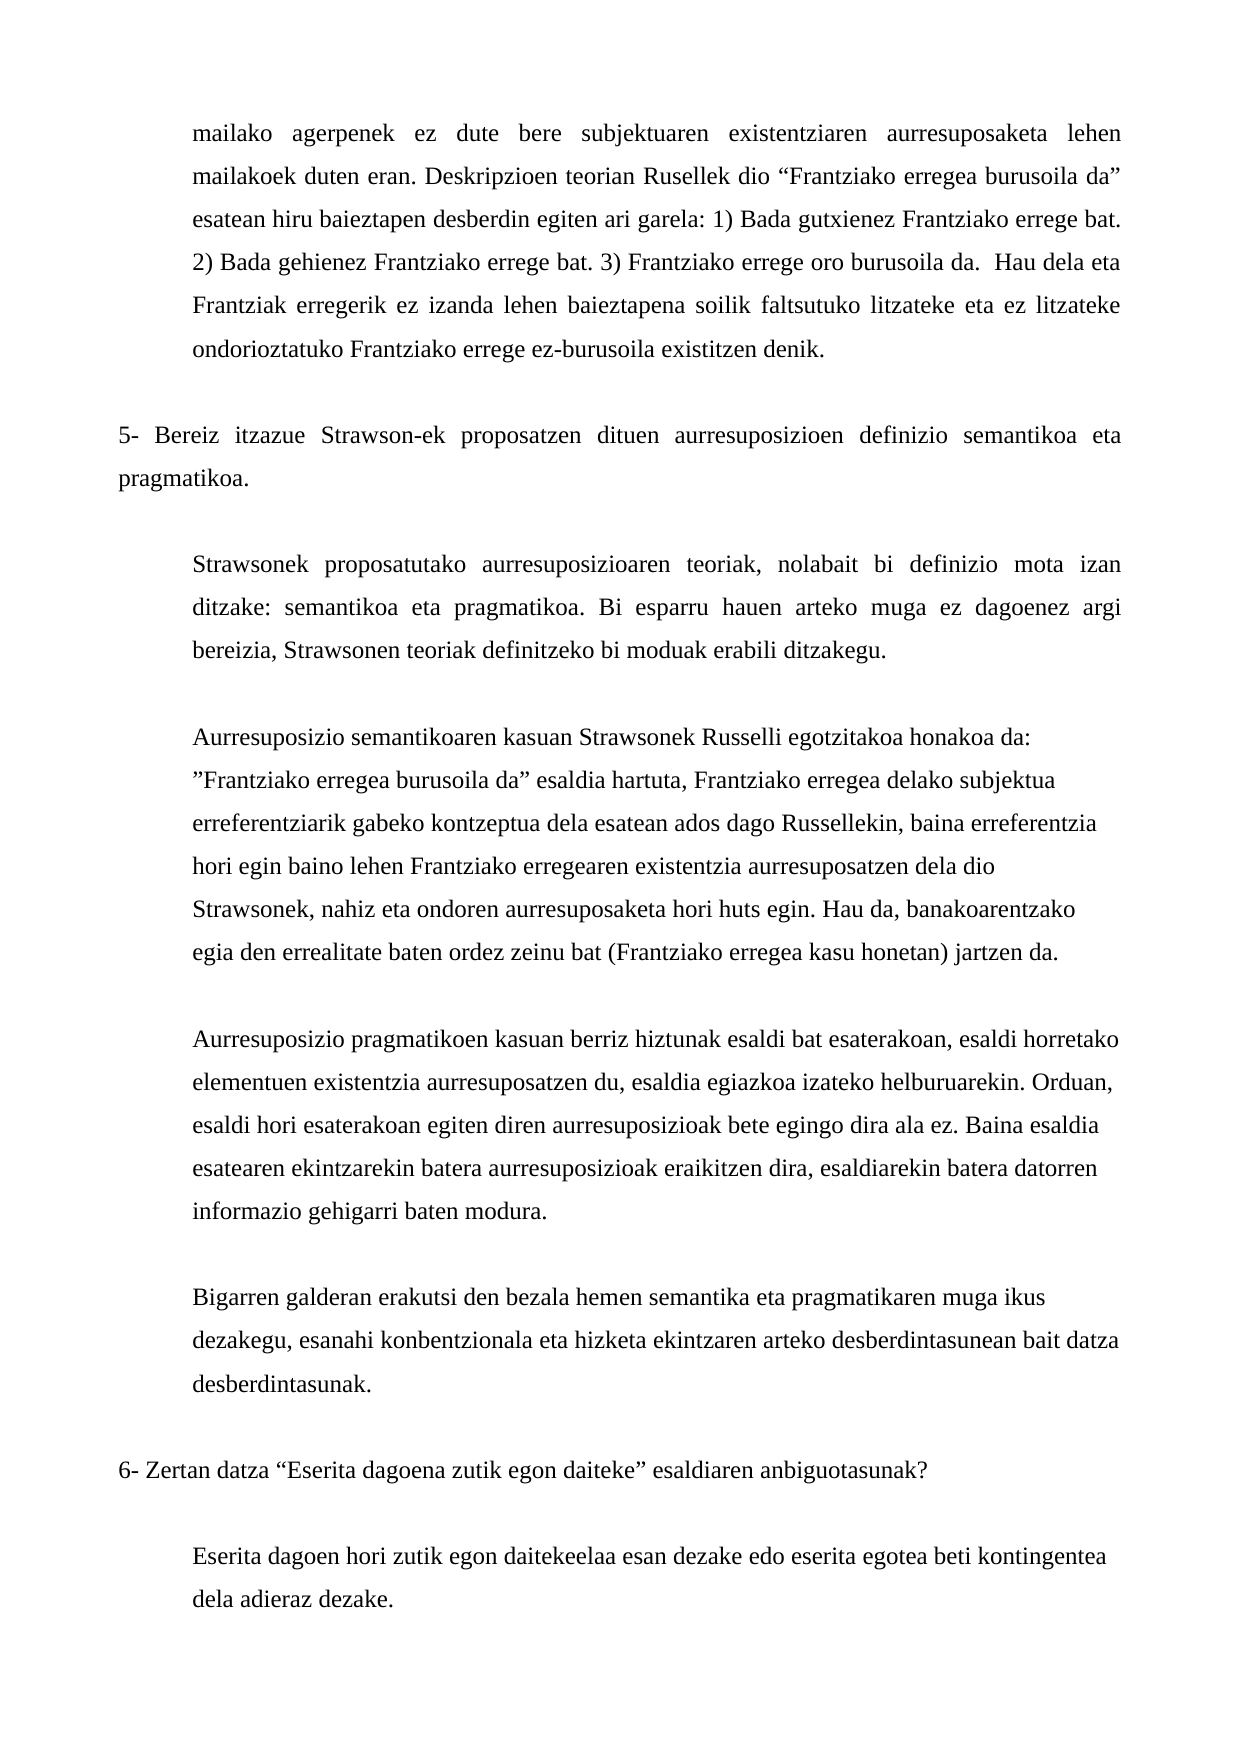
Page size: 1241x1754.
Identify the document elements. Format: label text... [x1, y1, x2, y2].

text Bigarren galderan erakutsi den bezala hemen semantika eta pragmatikaren muga ikus dezakegu, esanahi konbentzionala eta hizketa ekintzaren arteko desberdintasunean bait datza desberdintasunak. [192, 1282, 1122, 1397]
text Strawsonek proposatutako aurresuposizioaren teoriak, nolabait bi definizio mota izan ditzake: semantikoa eta pragmatikoa. Bi esparru hauen arteko muga ez dagoenez argi bereizia, Strawsonen teoriak definitzeko bi moduak erabili ditzakegu. [192, 549, 1122, 664]
text Aurresuposizio semantikoaren kasuan Strawsonek Russelli egotzitakoa honakoa da: ”Frantziako erregea burusoila da” esaldia hartuta, Frantziako erregea delako subjektua erreferentziarik gabeko kontzeptua dela esatean ados dago Russellekin, baina erreferentzia hori egin baino lehen Frantziako erregearen existentzia aurresuposatzen dela dio Strawsonek, nahiz eta ondoren aurresuposaketa hori huts egin. Hau da, banakoarentzako egia den errealitate baten ordez zeinu bat (Frantziako erregea kasu honetan) jartzen da. [192, 722, 1122, 966]
text Aurresuposizio pragmatikoen kasuan berriz hiztunak esaldi bat esaterakoan, esaldi horretako elementuen existentzia aurresuposatzen du, esaldia egiazkoa izateko helburuarekin. Orduan, esaldi hori esaterakoan egiten diren aurresuposizioak bete egingo dira ala ez. Baina esaldia esatearen ekintzarekin batera aurresuposizioak eraikitzen dira, esaldiarekin batera datorren informazio gehigarri baten modura. [192, 1024, 1122, 1225]
text 5- Bereiz itzazue Strawson-ek proposatzen dituen aurresuposizioen definizio semantikoa eta pragmatikoa. [118, 420, 1122, 492]
text 6- Zertan datza “Eserita dagoena zutik egon daiteke” esaldiaren anbiguotasunak? [118, 1455, 1122, 1484]
text mailako agerpenek ez dute bere subjektuaren existentziaren aurresuposaketa lehen mailakoek duten eran. Deskripzioen teorian Rusellek dio “Frantziako erregea burusoila da” esatean hiru baieztapen desberdin egiten ari garela: 1) Bada gutxienez Frantziako errege bat. 2) Bada gehienez Frantziako errege bat. 3) Frantziako errege oro burusoila da. Hau dela eta Frantziak erregerik ez izanda lehen baieztapena soilik faltsutuko litzateke eta ez litzateke ondorioztatuko Frantziako errege ez-burusoila existitzen denik. [192, 118, 1122, 362]
text Eserita dagoen hori zutik egon daitekeelaa esan dezake edo eserita egotea beti kontingentea dela adieraz dezake. [192, 1541, 1122, 1613]
